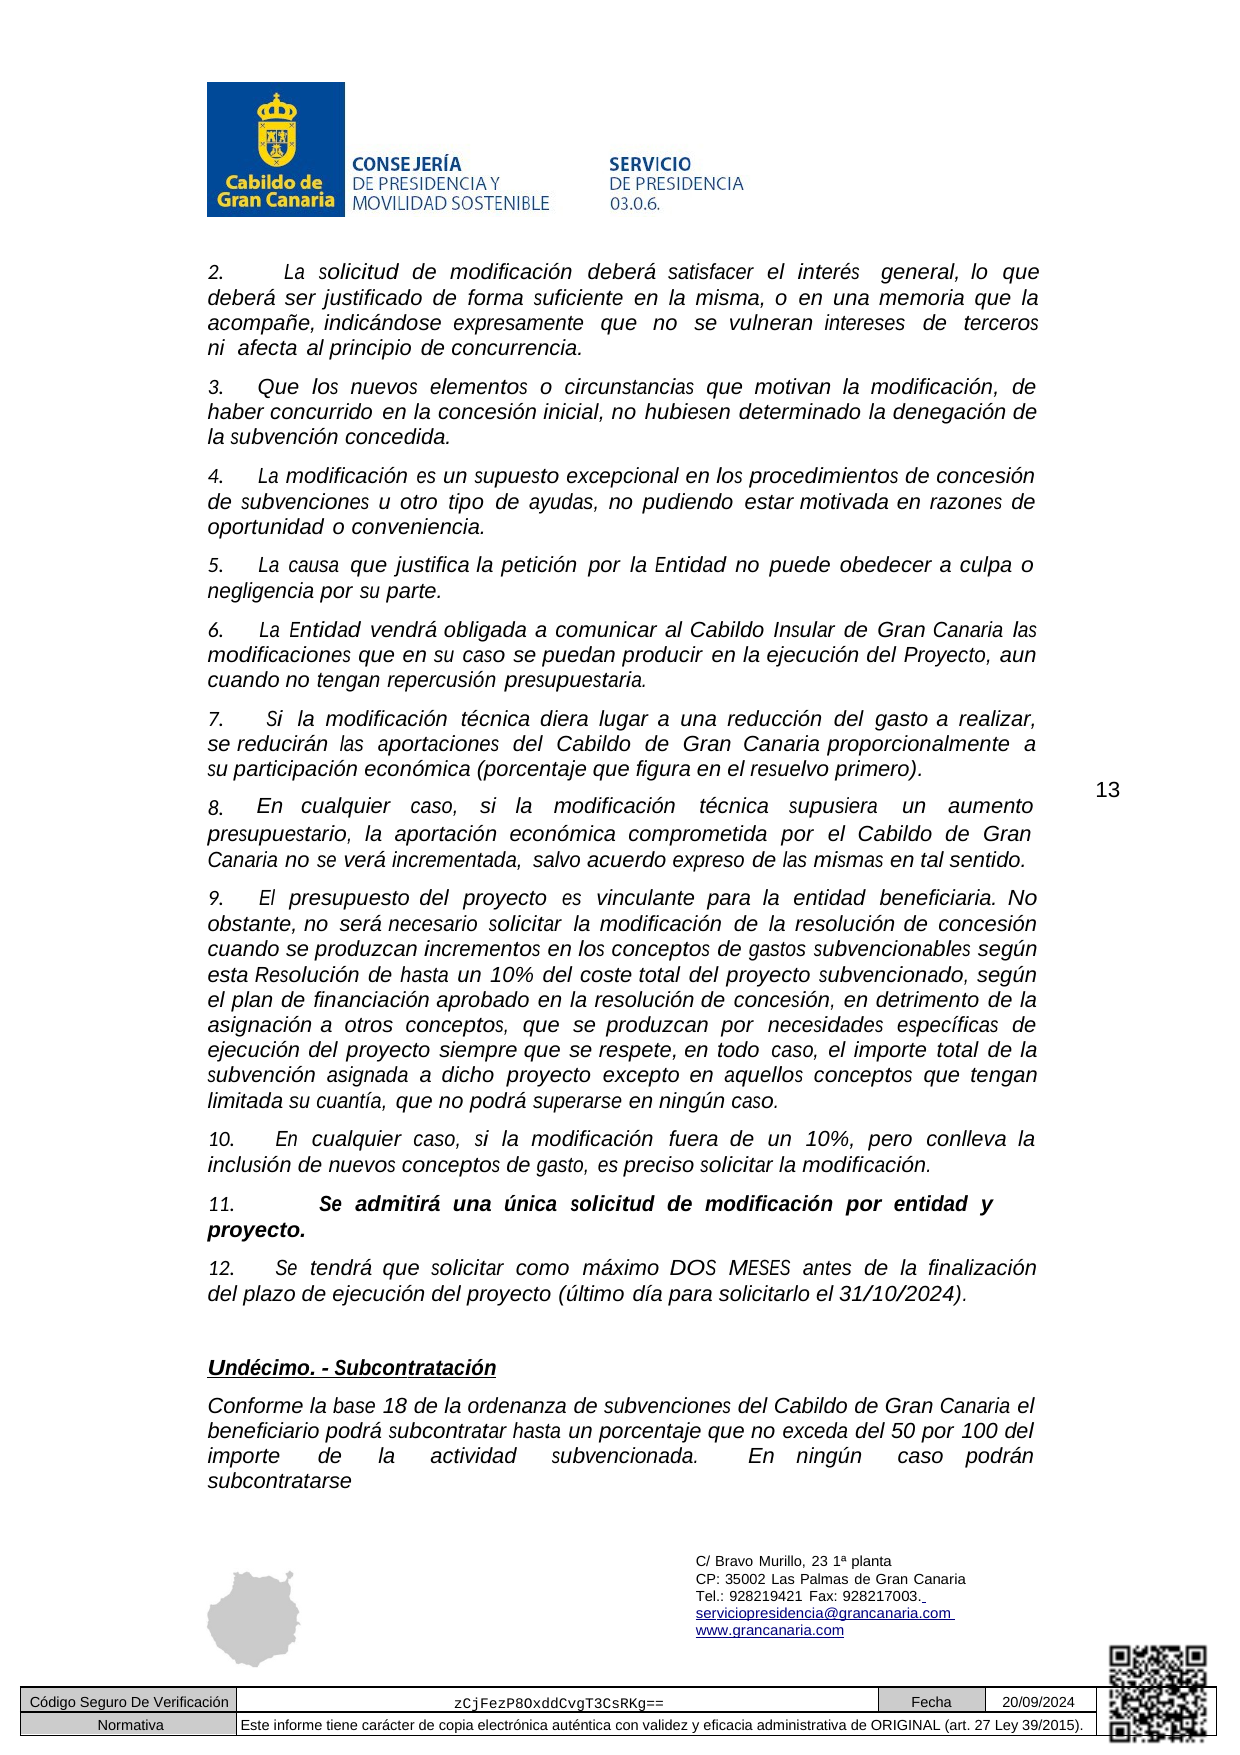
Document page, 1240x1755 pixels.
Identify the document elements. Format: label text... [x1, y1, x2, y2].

text 10. En cualquier caso, si la modificación fuera de un 10%, pero conlleva la inclusión de nuevos conceptos de gasto, es preciso solicitar la modificación. [207, 1126, 1039, 1178]
text CP: 35002 Las Palmas de Gran Canaria Tel.: 928219421 Fax: 928217003. serviciopresidencia@grancanaria.com www.grancanaria.com [696, 1570, 971, 1639]
text 12. Se tendrá que solicitar como máximo DOS MESES antes de la finalización del plazo de ejecución del proyecto (último día para solicitarlo el 31/10/2024). [207, 1254, 1039, 1306]
table_header Código Seguro De Verificación [21, 1688, 236, 1711]
text 3. Que los nuevos elementos o circunstancias que motivan la modificación, de haber concurrido en la concesión inicial, no hubiesen determinado la denegación de la subvención concedida. [207, 373, 1040, 449]
table_cell Normativa [21, 1713, 236, 1734]
text 6. La Entidad vendrá obligada a comunicar al Cabildo Insular de Gran Canaria las modificaciones que en su caso se puedan producir en la ejecución del Proyecto, aun cuando no tengan repercusión presupuestaria. [207, 616, 1039, 692]
text Conforme la base 18 de la ordenanza de subvenciones del Cabildo de Gran Canaria el beneficiario podrá subcontratar hasta un porcentaje que no exceda del 50 por 100 del importe de la actividad subvencionada. En ningún caso podrán subcontratarse [207, 1393, 1037, 1494]
table_cell Este informe tiene carácter de copia electrónica auténtica con validez y eficacia administrativa de ORIGINAL (art. 27 Ley 39/2015). [237, 1713, 1096, 1734]
table_header Fecha [879, 1688, 985, 1711]
table_header 20/09/2024 [986, 1688, 1096, 1711]
table_header zCjFezP8OxddCvgT3CsRKg== [237, 1688, 878, 1711]
text presupuestario, la aportación económica comprometida por el Cabildo de Gran [207, 821, 1037, 846]
text 9. El presupuesto del proyecto es vinculante para la entidad beneficiaria. No obstante, no será necesario solicitar la modificación de la resolución de concesión cuando se produzcan incrementos en los conceptos de gastos subvencionables según esta Resolución de hasta un 10% del coste total del proyecto subvencionado, según el plan de financiación aprobado en la resolución de concesión, en detrimento de la asignación a otros conceptos, que se produzcan por necesidades específicas de ejecución del proyecto siempre que se respete, en todo caso, el importe total de la subvención asignada a dicho proyecto excepto en aquellos conceptos que tengan limitada su cuantía, que no podrá superarse en ningún caso. [207, 884, 1039, 1113]
text Canaria no se verá incrementada, salvo acuerdo expreso de las mismas en tal sentido. [207, 847, 1030, 872]
text 11. Se admitirá una única solicitud de modificación por entidad y proyecto. [207, 1190, 993, 1242]
text 8. En cualquier caso, si la modificación técnica supusiera un aumento [207, 799, 1037, 821]
text C/ Bravo Murillo, 23 1ª planta [696, 1553, 1231, 1570]
text 4. La modificación es un supuesto excepcional en los procedimientos de concesión de subvenciones u otro tipo de ayudas, no pudiendo estar motivada en razones de oportunidad o conveniencia. [207, 462, 1037, 539]
text 13 [10, 781, 1120, 799]
text 2. La solicitud de modificación deberá satisfacer el interés general, lo que deberá ser justificado de forma suficiente en la misma, o en una memoria que la acompañe, indicándose expresamente que no se vulneran intereses de terceros ni afecta al principio de concurrencia. [207, 258, 1040, 360]
text 7. Si la modificación técnica diera lugar a una reducción del gasto a realizar, se reducirán las aportaciones del Cabildo de Gran Canaria proporcionalmente a su participación económica (porcentaje que figura en el resuelvo primero). [207, 705, 1037, 781]
text 5. La causa que justifica la petición por la Entidad no puede obedecer a culpa o negligencia por su parte. [207, 551, 1037, 603]
text Undécimo. - Subcontratación [207, 1355, 505, 1380]
